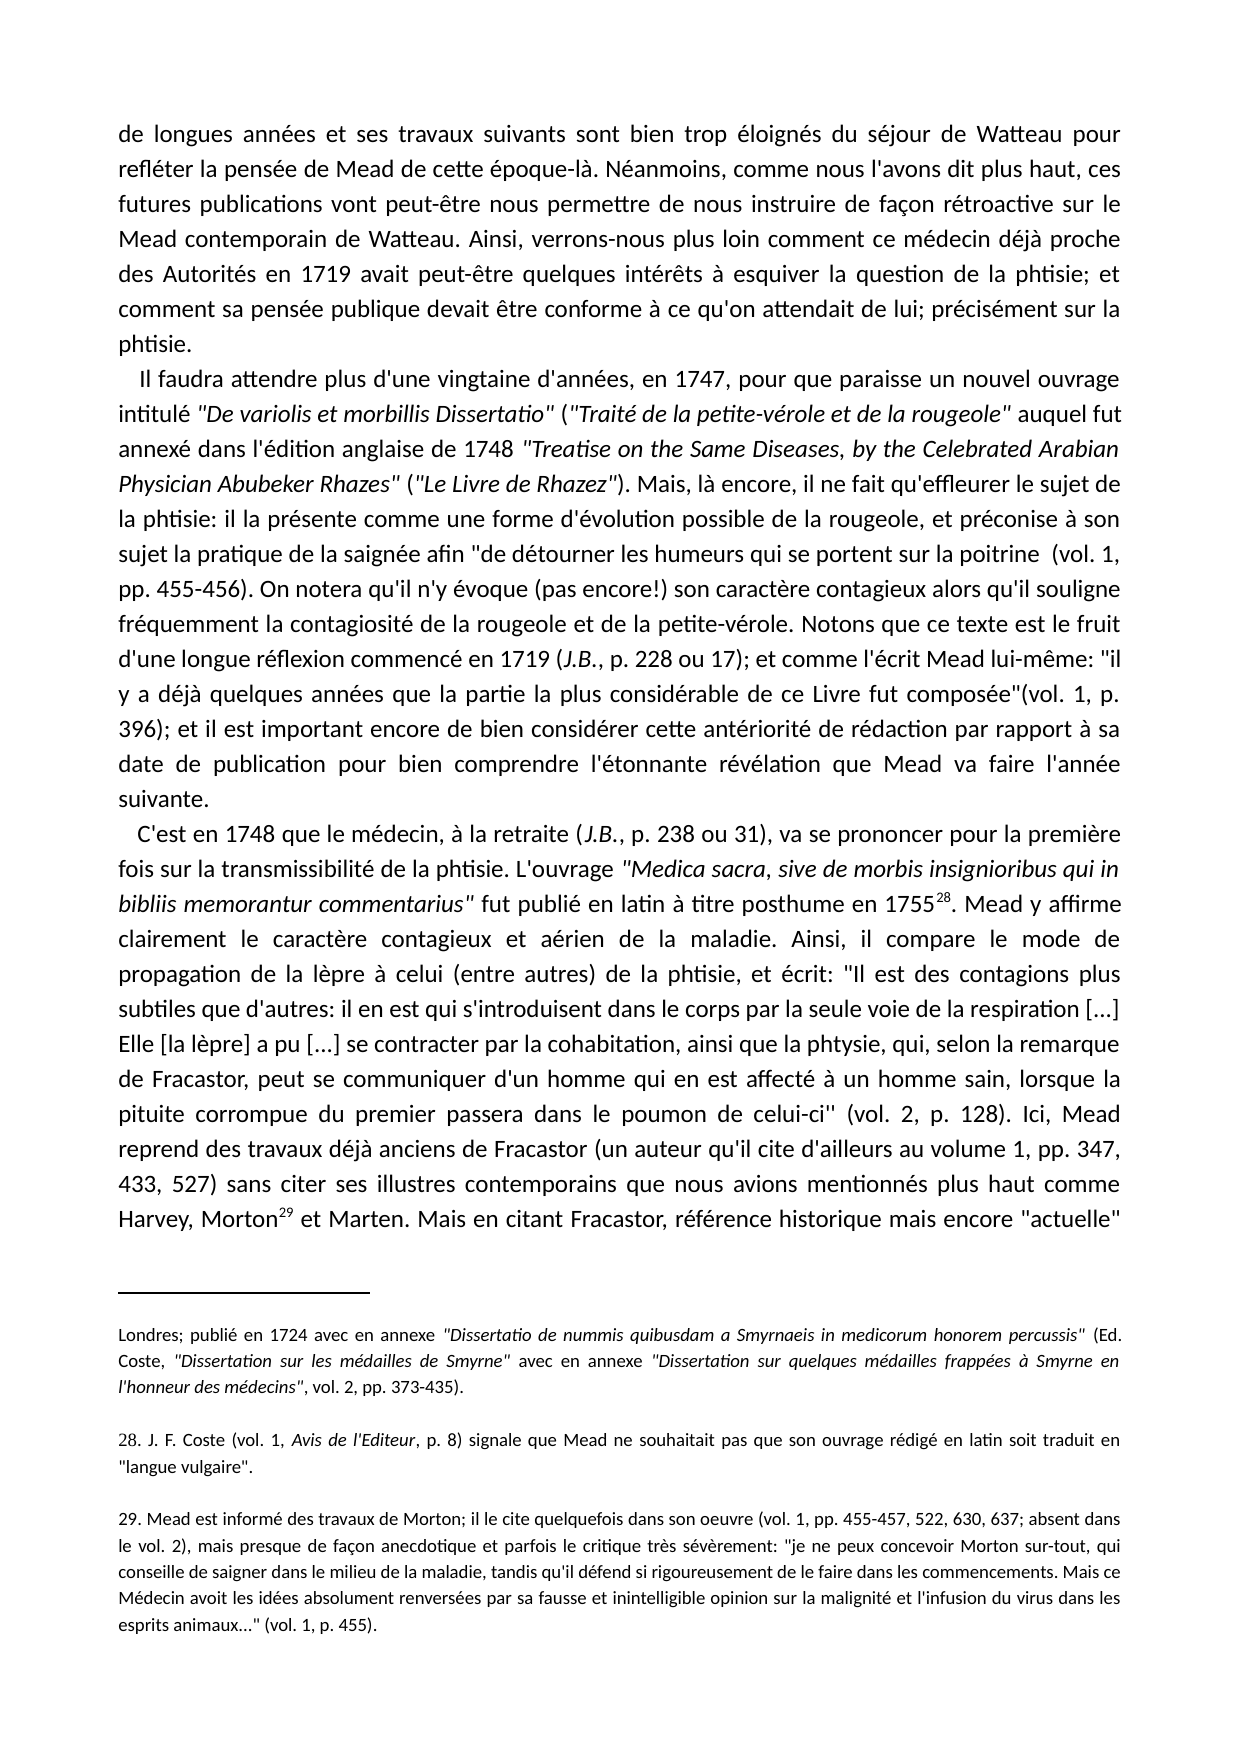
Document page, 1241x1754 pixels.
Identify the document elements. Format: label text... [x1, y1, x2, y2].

text Londres; publié en 1724 avec en annexe "Dissertatio de nummis quibusdam a Smyrnaeis in medicorum honorem percussis" (Ed. Coste, "Dissertation sur les médailles de Smyrne" avec en annexe "Dissertation sur quelques médailles frappées à Smyrne en l'honneur des médecins", vol. 2, pp. 373-435). [118, 1323, 1122, 1399]
text de longues années et ses travaux suivants sont bien trop éloignés du séjour de Watteau pour refléter la pensée de Mead de cette époque-là. Néanmoins, comme nous l'avons dit plus haut, ces futures publications vont peut-être nous permettre de nous instruire de façon rétroactive sur le Mead contemporain de Watteau. Ainsi, verrons-nous plus loin comment ce médecin déjà proche des Autorités en 1719 avait peut-être quelques intérêts à esquiver la question de la phtisie; et comment sa pensée publique devait être conforme à ce qu'on attendait de lui; précisément sur la phtisie. [118, 118, 1122, 359]
text C'est en 1748 que le médecin, à la retraite (J.B., p. 238 ou 31), va se prononcer pour la première fois sur la transmissibilité de la phtisie. L'ouvrage "Medica sacra, sive de morbis insignioribus qui in bibliis memorantur commentarius" fut publié en latin à titre posthume en 1755. Mead y affirme clairement le caractère contagieux et aérien de la maladie. Ainsi, il compare le mode de propagation de la lèpre à celui (entre autres) de la phtisie, et écrit: "Il est des contagions plus subtiles que d'autres: il en est qui s'introduisent dans le corps par la seule voie de la respiration [...] Elle [la lèpre] a pu [...] se contracter par la cohabitation, ainsi que la phtysie, qui, selon la remarque de Fracastor, peut se communiquer d'un homme qui en est affecté à un homme sain, lorsque la pituite corrompue du premier passera dans le poumon de celui-ci'' (vol. 2, p. 128). Ici, Mead reprend des travaux déjà anciens de Fracastor (un auteur qu'il cite d'ailleurs au volume 1, pp. 347, 433, 527) sans citer ses illustres contemporains que nous avions mentionnés plus haut comme Harvey, Morton et Marten. Mais en citant Fracastor, référence historique mais encore "actuelle" [118, 818, 1122, 1234]
text . J. F. Coste (vol. 1, Avis de l'Editeur, p. 8) signale que Mead ne souhaitait pas que son ouvrage rédigé en latin soit traduit en "langue vulgaire". [118, 1428, 1122, 1478]
text . Mead est informé des travaux de Morton; il le cite quelquefois dans son oeuvre (vol. 1, pp. 455-457, 522, 630, 637; absent dans le vol. 2), mais presque de façon anecdotique et parfois le critique très sévèrement: "je ne peux concevoir Morton sur-tout, qui conseille de saigner dans le milieu de la maladie, tandis qu'il défend si rigoureusement de le faire dans les commencements. Mais ce Médecin avoit les idées absolument renversées par sa fausse et inintelligible opinion sur la malignité et l'infusion du virus dans les esprits animaux..." (vol. 1, p. 455). [118, 1507, 1122, 1636]
text Il faudra attendre plus d'une vingtaine d'années, en 1747, pour que paraisse un nouvel ouvrage intitulé "De variolis et morbillis Dissertatio" ("Traité de la petite-vérole et de la rougeole" auquel fut annexé dans l'édition anglaise de 1748 "Treatise on the Same Diseases, by the Celebrated Arabian Physician Abubeker Rhazes" ("Le Livre de Rhazez"). Mais, là encore, il ne fait qu'effleurer le sujet de la phtisie: il la présente comme une forme d'évolution possible de la rougeole, et préconise à son sujet la pratique de la saignée afin "de détourner les humeurs qui se portent sur la poitrine (vol. 1, pp. 455-456). On notera qu'il n'y évoque (pas encore!) son caractère contagieux alors qu'il souligne fréquemment la contagiosité de la rougeole et de la petite-vérole. Notons que ce texte est le fruit d'une longue réflexion commencé en 1719 (J.B., p. 228 ou 17); et comme l'écrit Mead lui-même: "il y a déjà quelques années que la partie la plus considérable de ce Livre fut composée"(vol. 1, p. 396); et il est important encore de bien considérer cette antériorité de rédaction par rapport à sa date de publication pour bien comprendre l'étonnante révélation que Mead va faire l'année suivante. [118, 363, 1122, 814]
